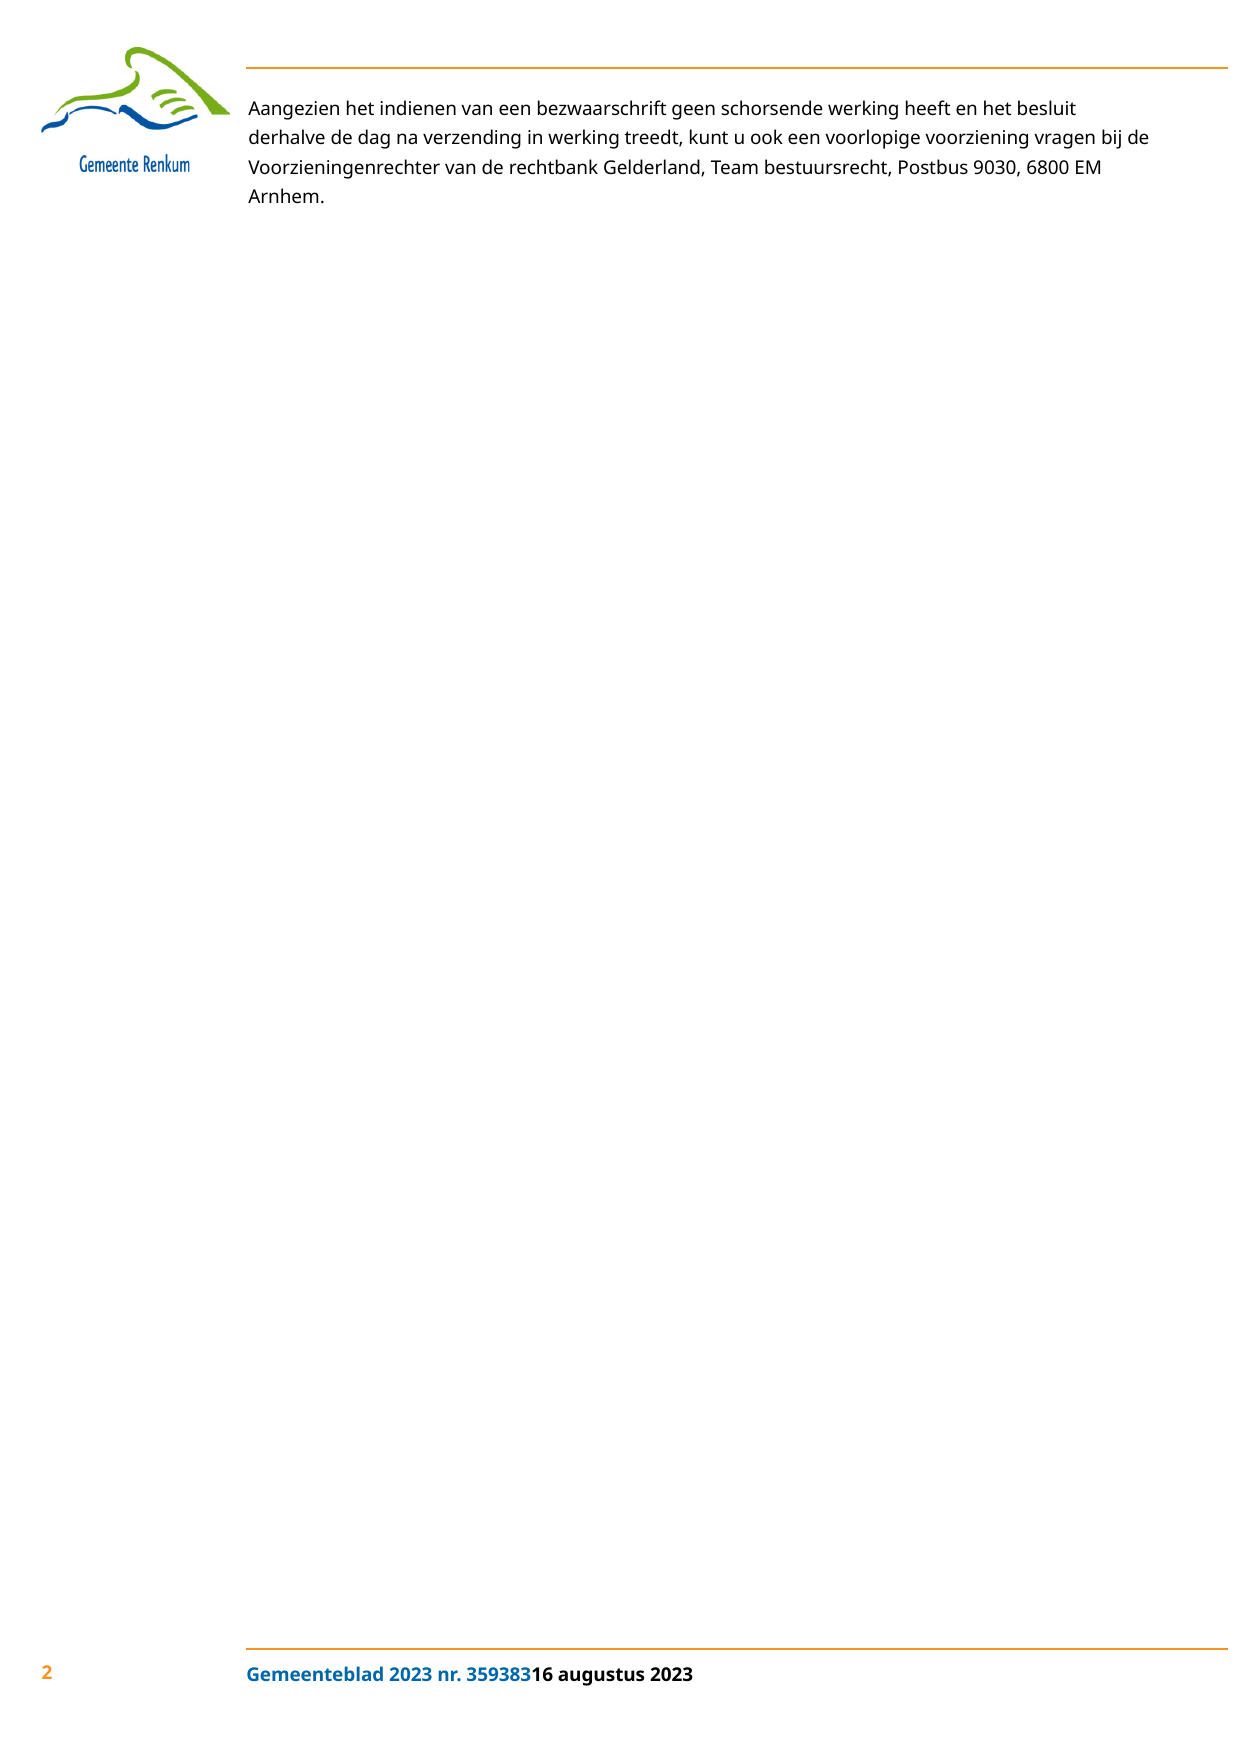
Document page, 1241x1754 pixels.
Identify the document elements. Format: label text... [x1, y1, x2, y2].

text Aangezien het indienen van een bezwaarschrift geen schorsende werking heeft en het besluit derhalve de dag na verzending in werking treedt, kunt u ook een voorlopige voorziening vragen bij de Voorzieningenrechter van de rechtbank Gelderland, Team bestuursrecht, Postbus 9030, 6800 EM Arnhem. [248, 95, 1152, 209]
picture [41, 47, 231, 172]
